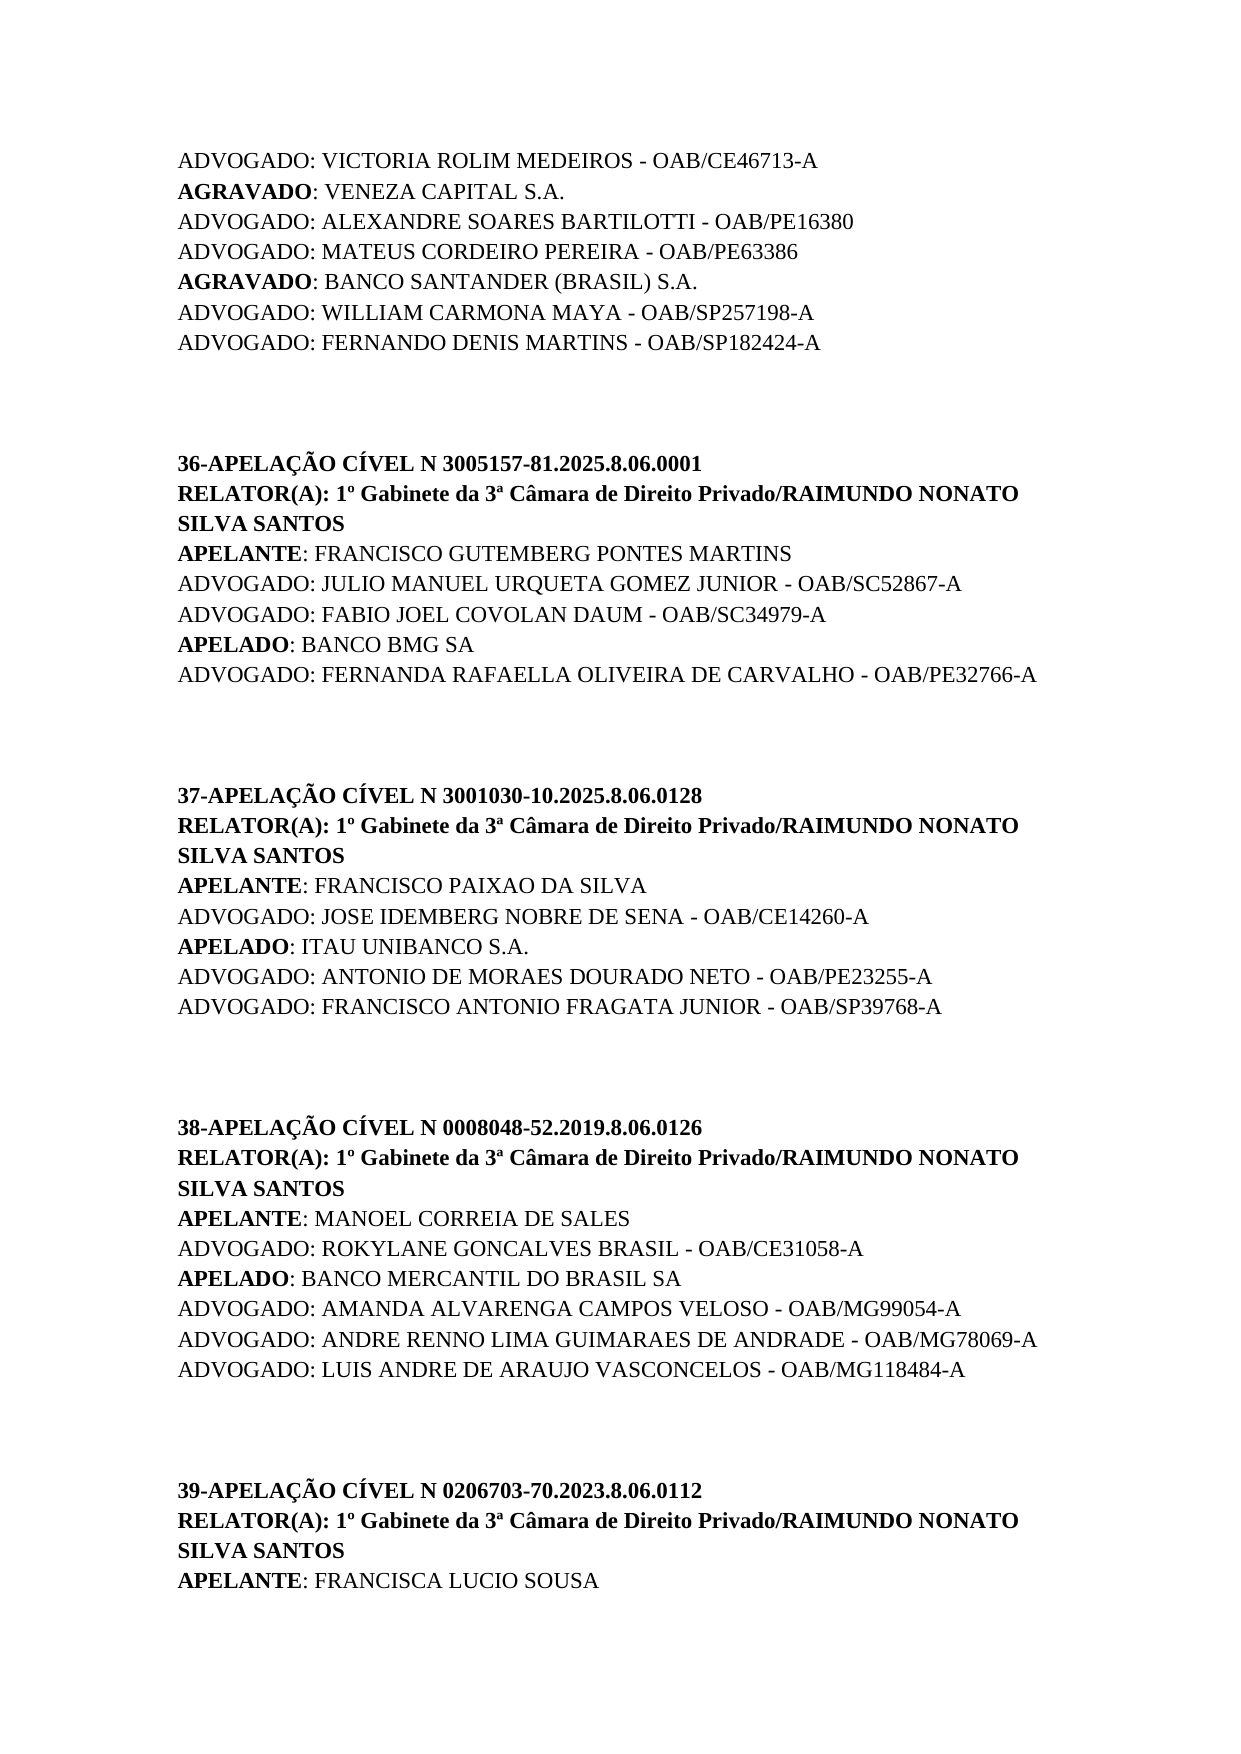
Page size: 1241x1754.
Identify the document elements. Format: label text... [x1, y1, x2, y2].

text ADVOGADO: VICTORIA ROLIM MEDEIROS - OAB/CE46713-A AGRAVADO: VENEZA CAPITAL S.A. ADVOGADO: ALEXANDRE SOARES BARTILOTTI - OAB/PE16380 ADVOGADO: MATEUS CORDEIRO PEREIRA - OAB/PE63386 AGRAVADO: BANCO SANTANDER (BRASIL) S.A. ADVOGADO: WILLIAM CARMONA MAYA - OAB/SP257198-A ADVOGADO: FERNANDO DENIS MARTINS - OAB/SP182424-A 36-APELAÇÃO CÍVEL N 3005157-81.2025.8.06.0001 RELATOR(A): 1º Gabinete da 3ª Câmara de Direito Privado/RAIMUNDO NONATO SILVA SANTOS APELANTE: FRANCISCO GUTEMBERG PONTES MARTINS ADVOGADO: JULIO MANUEL URQUETA GOMEZ JUNIOR - OAB/SC52867-A ADVOGADO: FABIO JOEL COVOLAN DAUM - OAB/SC34979-A APELADO: BANCO BMG SA ADVOGADO: FERNANDA RAFAELLA OLIVEIRA DE CARVALHO - OAB/PE32766-A 37-APELAÇÃO CÍVEL N 3001030-10.2025.8.06.0128 RELATOR(A): 1º Gabinete da 3ª Câmara de Direito Privado/RAIMUNDO NONATO SILVA SANTOS APELANTE: FRANCISCO PAIXAO DA SILVA ADVOGADO: JOSE IDEMBERG NOBRE DE SENA - OAB/CE14260-A APELADO: ITAU UNIBANCO S.A. ADVOGADO: ANTONIO DE MORAES DOURADO NETO - OAB/PE23255-A ADVOGADO: FRANCISCO ANTONIO FRAGATA JUNIOR - OAB/SP39768-A 38-APELAÇÃO CÍVEL N 0008048-52.2019.8.06.0126 RELATOR(A): 1º Gabinete da 3ª Câmara de Direito Privado/RAIMUNDO NONATO SILVA SANTOS APELANTE: MANOEL CORREIA DE SALES ADVOGADO: ROKYLANE GONCALVES BRASIL - OAB/CE31058-A APELADO: BANCO MERCANTIL DO BRASIL SA ADVOGADO: AMANDA ALVARENGA CAMPOS VELOSO - OAB/MG99054-A ADVOGADO: ANDRE RENNO LIMA GUIMARAES DE ANDRADE - OAB/MG78069-A ADVOGADO: LUIS ANDRE DE ARAUJO VASCONCELOS - OAB/MG118484-A 39-APELAÇÃO CÍVEL N 0206703-70.2023.8.06.0112 RELATOR(A): 1º Gabinete da 3ª Câmara de Direito Privado/RAIMUNDO NONATO SILVA SANTOS APELANTE: FRANCISCA LUCIO SOUSA [177, 148, 1063, 1594]
